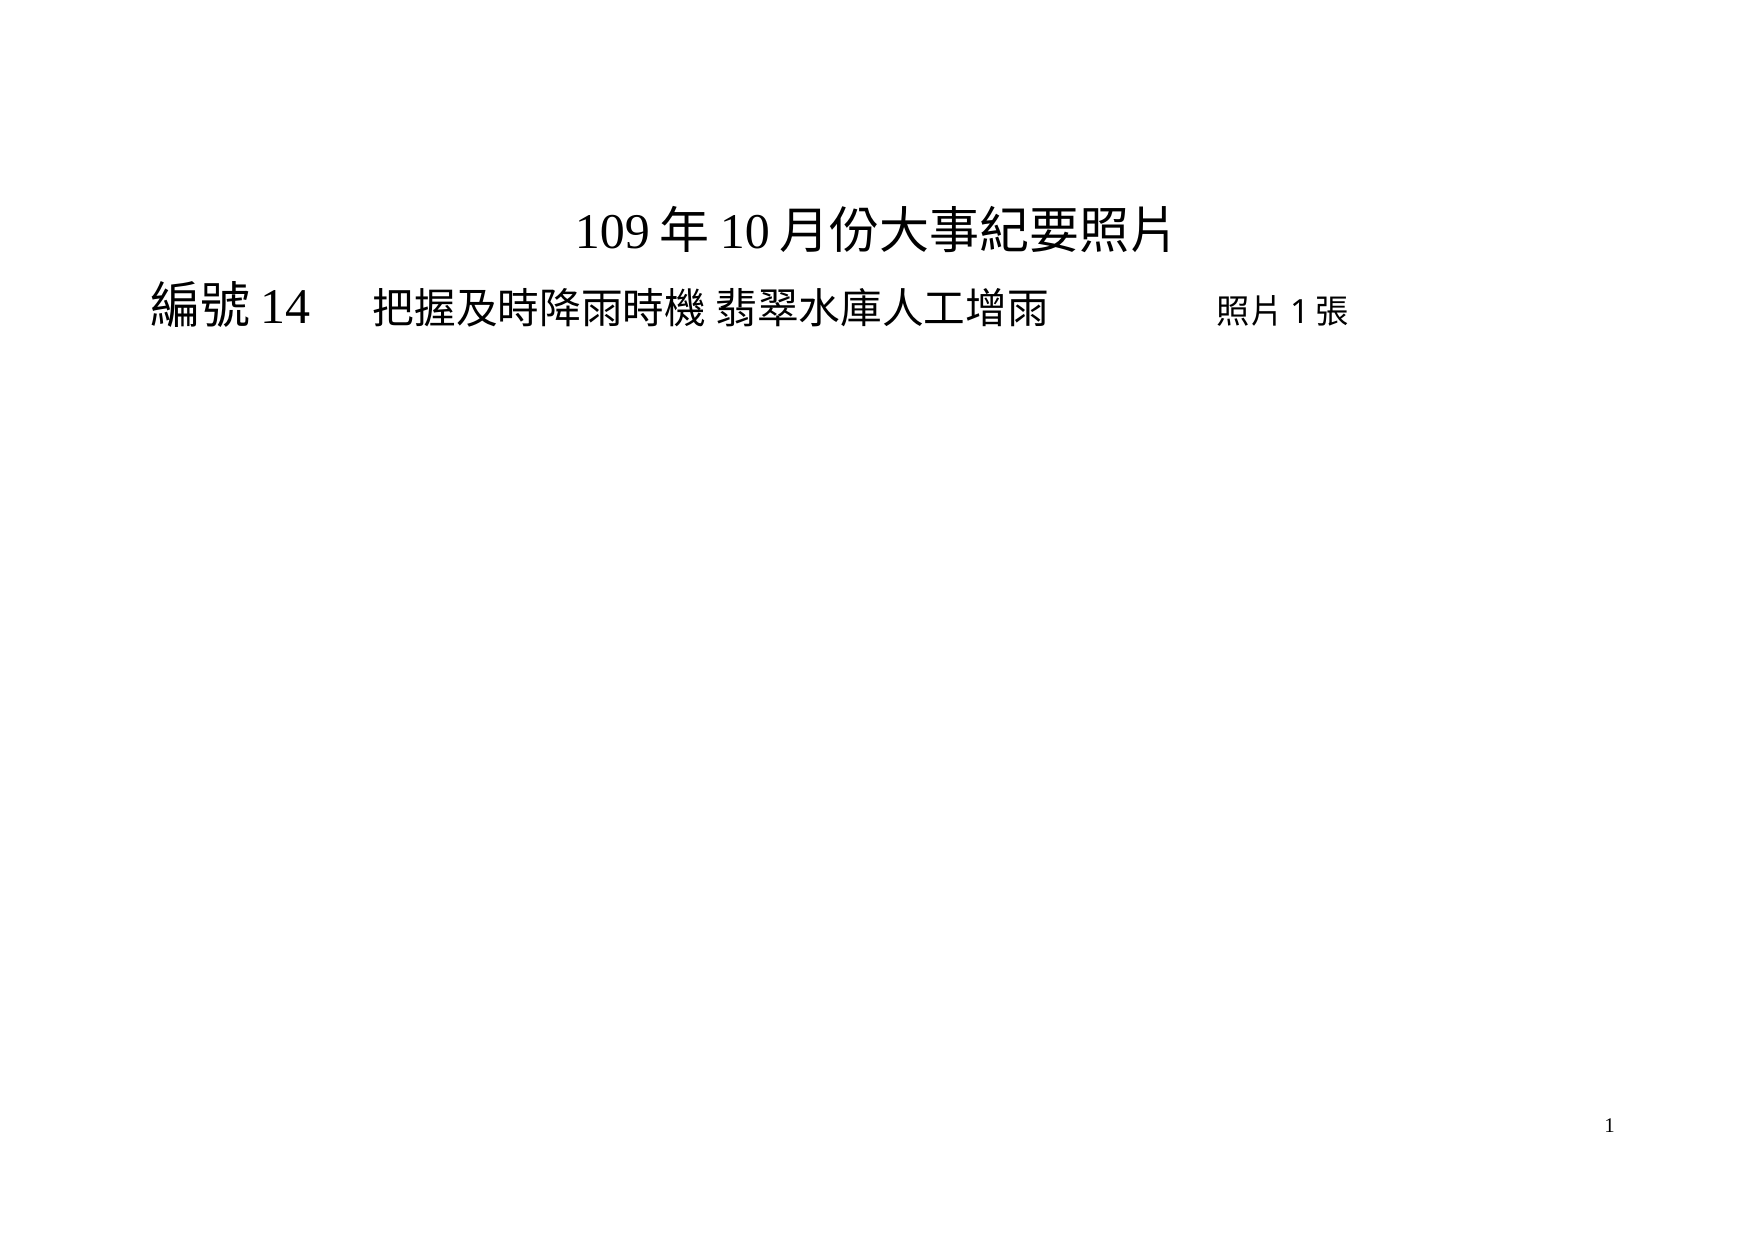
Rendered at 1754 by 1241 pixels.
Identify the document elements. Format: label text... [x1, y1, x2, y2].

text 編號14 把握及時降雨時機 翡翠水庫人工增雨 照片1張 [150, 264, 1604, 339]
text 109年10月份大事紀要照片 [150, 189, 1604, 264]
